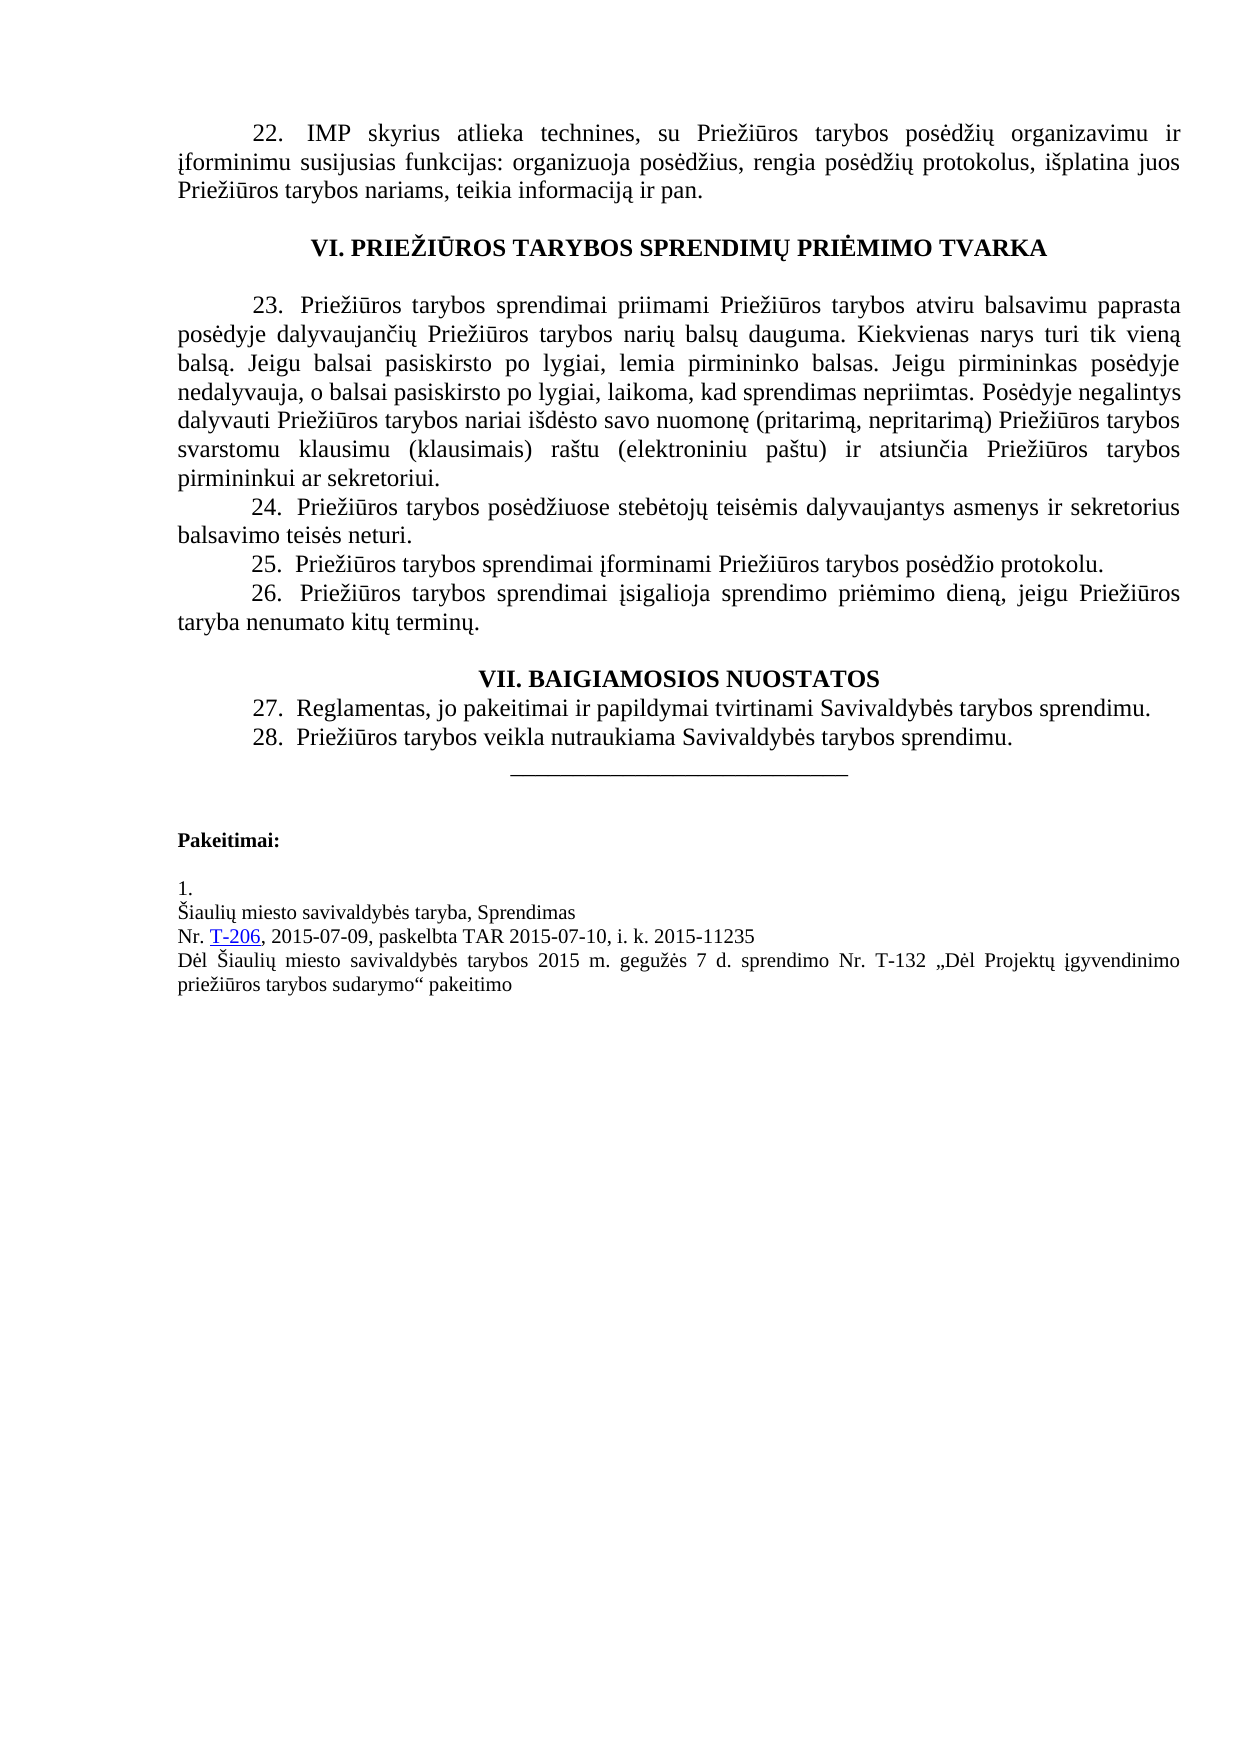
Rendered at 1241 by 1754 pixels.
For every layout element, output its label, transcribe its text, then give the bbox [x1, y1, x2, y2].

text ___________________________ [177, 751, 1181, 779]
text 26. Priežiūros tarybos sprendimai įsigalioja sprendimo priėmimo dieną, jeigu Priežiūros taryba nenumato kitų terminų. [177, 578, 1181, 636]
text VI. Priežiūros tarybos sprendimų priėmimo tvarka [177, 233, 1181, 262]
text 24. Priežiūros tarybos posėdžiuose stebėtojų teisėmis dalyvaujantys asmenys ir sekretorius balsavimo teisės neturi. [177, 492, 1181, 549]
text Nr. T-206, 2015-07-09, paskelbta TAR 2015-07-10, i. k. 2015-11235 [177, 924, 1181, 948]
text Pakeitimai: [177, 827, 1181, 852]
text 27. Reglamentas, jo pakeitimai ir papildymai tvirtinami Savivaldybės tarybos sprendimu. [177, 693, 1181, 722]
text Dėl Šiaulių miesto savivaldybės tarybos 2015 m. gegužės 7 d. sprendimo Nr. T-132 „Dėl Projektų įgyvendinimo priežiūros tarybos sudarymo“ pakeitimo [177, 948, 1181, 996]
text Šiaulių miesto savivaldybės taryba, Sprendimas [177, 900, 1181, 924]
text 1. [177, 876, 1181, 900]
text VII. BAIGIAMOSIOS NUOSTATOS [177, 664, 1181, 693]
text 23. Priežiūros tarybos sprendimai priimami Priežiūros tarybos atviru balsavimu paprasta posėdyje dalyvaujančių Priežiūros tarybos narių balsų dauguma. Kiekvienas narys turi tik vieną balsą. Jeigu balsai pasiskirsto po lygiai, lemia pirmininko balsas. Jeigu pirmininkas posėdyje nedalyvauja, o balsai pasiskirsto po lygiai, laikoma, kad sprendimas nepriimtas. Posėdyje negalintys dalyvauti Priežiūros tarybos nariai išdėsto savo nuomonę (pritarimą, nepritarimą) Priežiūros tarybos svarstomu klausimu (klausimais) raštu (elektroniniu paštu) ir atsiunčia Priežiūros tarybos pirmininkui ar sekretoriui. [177, 291, 1181, 492]
text 25. Priežiūros tarybos sprendimai įforminami Priežiūros tarybos posėdžio protokolu. [177, 549, 1181, 578]
text 28. Priežiūros tarybos veikla nutraukiama Savivaldybės tarybos sprendimu. [252, 722, 1181, 751]
text 22. IMP skyrius atlieka technines, su Priežiūros tarybos posėdžių organizavimu ir įforminimu susijusias funkcijas: organizuoja posėdžius, rengia posėdžių protokolus, išplatina juos Priežiūros tarybos nariams, teikia informaciją ir pan. [177, 118, 1181, 204]
